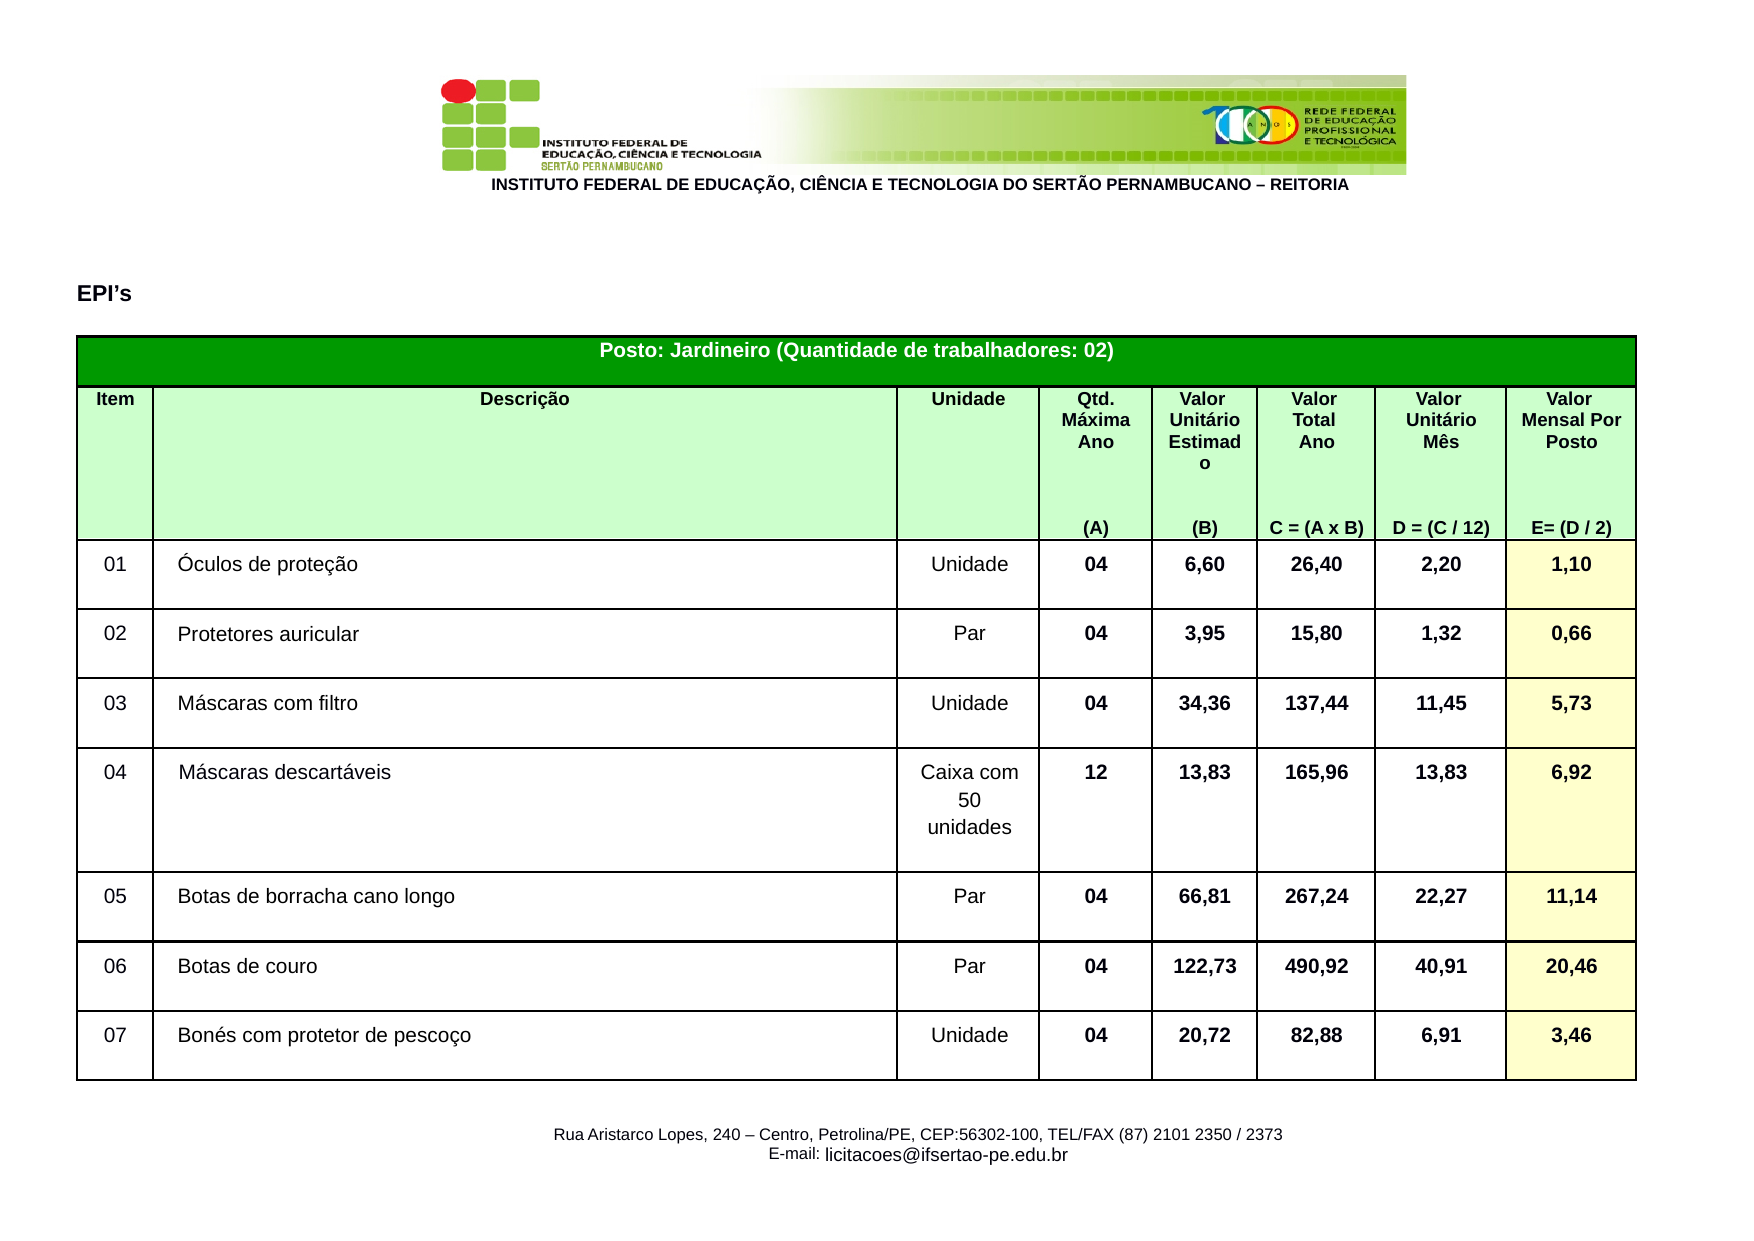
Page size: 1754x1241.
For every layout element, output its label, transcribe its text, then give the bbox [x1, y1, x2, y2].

table_cell Item [78, 388, 152, 538]
table_cell 04 [1040, 943, 1151, 1010]
picture [430, 75, 1407, 175]
table_cell Valor Unitário Mês D = (C / 12) [1376, 388, 1505, 538]
table_cell 03 [78, 679, 152, 747]
subtitle EPI’s [77, 280, 1686, 307]
table_cell 1,10 [1507, 541, 1635, 608]
table_cell 05 [78, 873, 152, 940]
table_cell 5,73 [1507, 679, 1635, 747]
table_cell 122,73 [1153, 943, 1256, 1010]
table_cell 20,72 [1153, 1012, 1256, 1079]
table_cell 04 [1040, 610, 1151, 677]
table_cell 6,91 [1376, 1012, 1505, 1079]
table_cell 3,95 [1153, 610, 1256, 677]
table_cell 2,20 [1376, 541, 1505, 608]
table_cell Par [898, 873, 1038, 940]
table_cell Unidade [898, 541, 1038, 608]
table_cell 04 [1040, 679, 1151, 747]
table_cell 04 [1040, 1012, 1151, 1079]
table_cell Unidade [898, 679, 1038, 747]
table_cell 267,24 [1258, 873, 1374, 940]
table_cell 13,83 [1153, 749, 1256, 871]
table_cell Valor Unitário Estimado (B) [1153, 388, 1256, 538]
table_cell 06 [78, 943, 152, 1010]
table_cell 66,81 [1153, 873, 1256, 940]
table_cell 04 [78, 749, 152, 871]
table_cell Caixa com 50 unidades [898, 749, 1038, 871]
table_cell 490,92 [1258, 943, 1374, 1010]
table_cell 26,40 [1258, 541, 1374, 608]
table_cell 11,45 [1376, 679, 1505, 747]
table_cell 22,27 [1376, 873, 1505, 940]
table_cell Botas de couro [154, 943, 896, 1010]
table_cell Máscaras com filtro [154, 679, 896, 747]
table_cell Valor Mensal Por Posto E= (D / 2) [1507, 388, 1635, 538]
table_cell 137,44 [1258, 679, 1374, 747]
table_cell 3,46 [1507, 1012, 1635, 1079]
table_cell 12 [1040, 749, 1151, 871]
table_cell Protetores auricular [154, 610, 896, 677]
table_cell 82,88 [1258, 1012, 1374, 1079]
table_cell 34,36 [1153, 679, 1256, 747]
table_cell 0,66 [1507, 610, 1635, 677]
table_cell 04 [1040, 541, 1151, 608]
table_cell 11,14 [1507, 873, 1635, 940]
table_cell 01 [78, 541, 152, 608]
table_cell 6,60 [1153, 541, 1256, 608]
table_cell 04 [1040, 873, 1151, 940]
table_cell 20,46 [1507, 943, 1635, 1010]
table_cell Unidade [898, 388, 1038, 538]
table_cell 02 [78, 610, 152, 677]
table_cell Qtd. Máxima Ano (A) [1040, 388, 1151, 538]
table_cell Par [898, 610, 1038, 677]
table_cell Óculos de proteção [154, 541, 896, 608]
table_header Posto: Jardineiro (Quantidade de trabalhadores: 02) [78, 338, 1635, 385]
table_cell 40,91 [1376, 943, 1505, 1010]
table_cell Botas de borracha cano longo [154, 873, 896, 940]
table_cell Bonés com protetor de pescoço [154, 1012, 896, 1079]
table_cell 07 [78, 1012, 152, 1079]
table_cell 1,32 [1376, 610, 1505, 677]
table_cell Par [898, 943, 1038, 1010]
table_cell 13,83 [1376, 749, 1505, 871]
table_cell Valor Total Ano C = (A x B) [1258, 388, 1374, 538]
table_cell 165,96 [1258, 749, 1374, 871]
table_cell Unidade [898, 1012, 1038, 1079]
table_cell Descrição [154, 388, 896, 538]
table_cell 15,80 [1258, 610, 1374, 677]
table_cell Máscaras descartáveis [154, 749, 896, 871]
table_cell 6,92 [1507, 749, 1635, 871]
